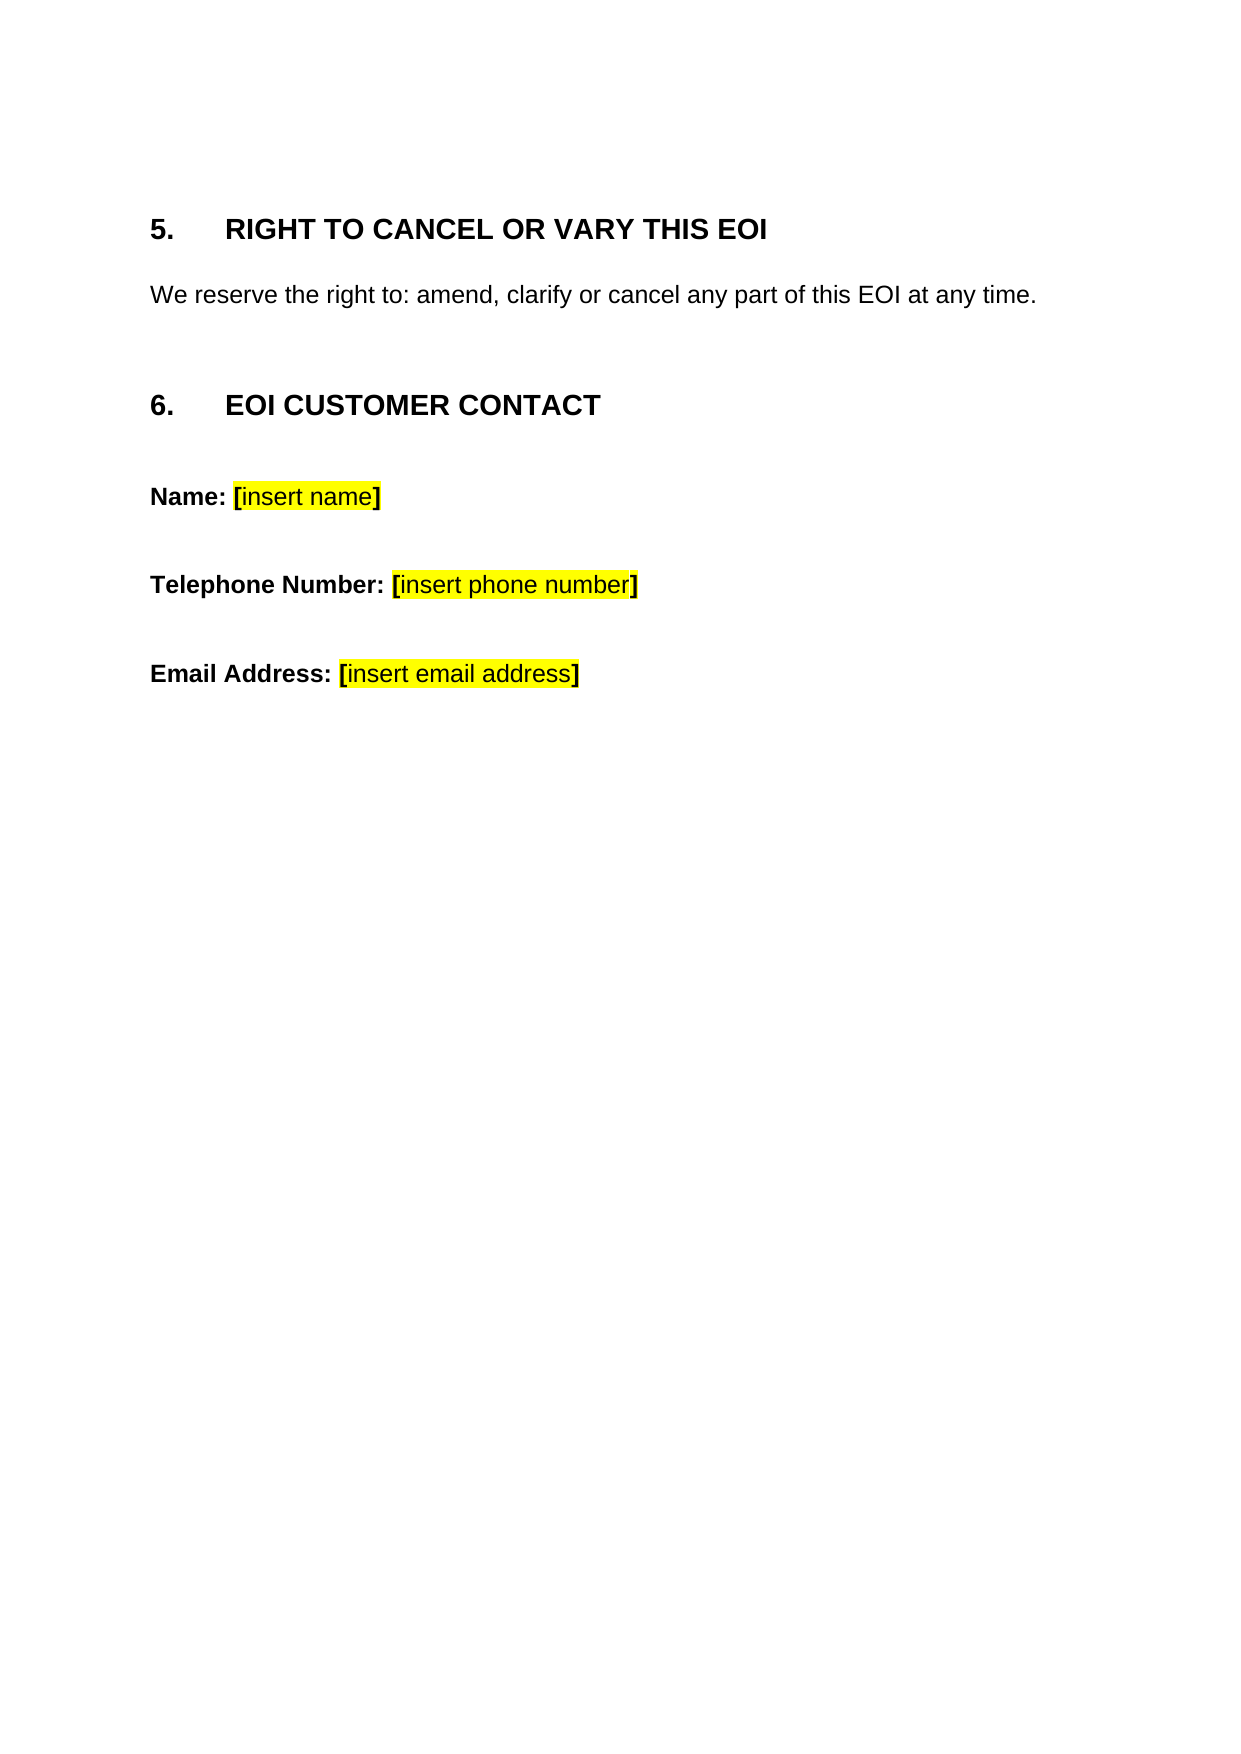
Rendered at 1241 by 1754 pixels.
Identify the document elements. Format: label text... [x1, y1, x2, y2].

text We reserve the right to: amend, clarify or cancel any part of this EOI at any time. [150, 280, 1090, 309]
subtitle Email Address: [insert email address] [150, 659, 1090, 688]
subtitle EOI CUSTOMER CONTACT [150, 388, 1090, 421]
subtitle Name: [insert name] [150, 481, 1090, 510]
subtitle Telephone Number: [insert phone number] [150, 570, 1090, 599]
subtitle RIGHT TO CANCEL OR VARY THIS EOI [150, 212, 1090, 245]
